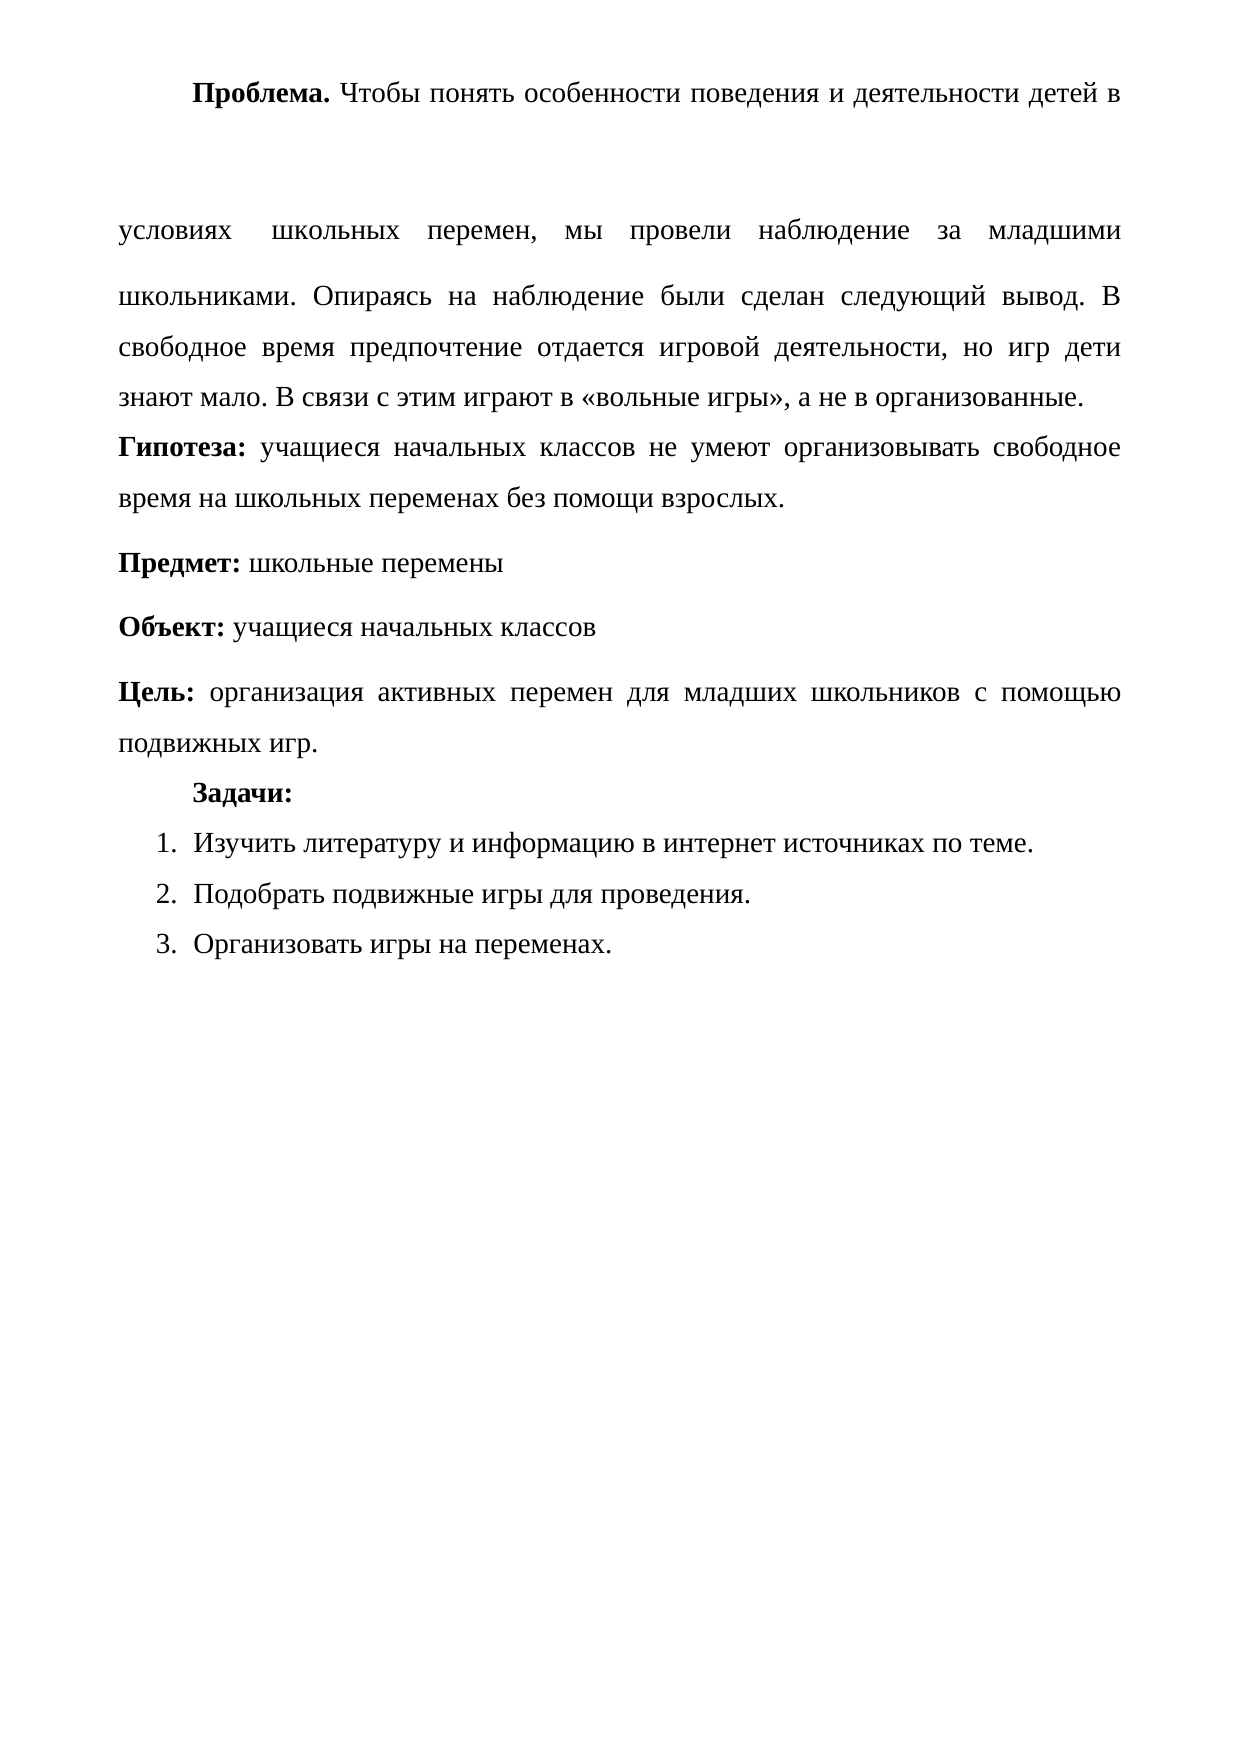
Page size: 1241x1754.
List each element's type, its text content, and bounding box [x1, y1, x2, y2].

list Изучить литературу и информацию в интернет источниках по теме. [156, 825, 1122, 859]
text Проблема. Чтобы понять особенности поведения и деятельности детей в условиях школьных перемен, мы провели наблюдение за младшими школьниками. Опираясь на наблюдение были сделан следующий вывод. В свободное время предпочтение отдается игровой деятельности, но игр дети знают мало. В связи с этим играют в «вольные игры», а не в организованные. [118, 75, 1122, 413]
text Предмет: школьные перемены [118, 545, 1122, 578]
text Объект: учащиеся начальных классов [118, 609, 1122, 643]
text Гипотеза: учащиеся начальных классов не умеют организовывать свободное время на школьных переменах без помощи взрослых. [118, 429, 1122, 513]
list Организовать игры на переменах. [156, 926, 1122, 959]
list Подобрать подвижные игры для проведения. [156, 876, 1122, 909]
text Задачи: [118, 775, 1122, 809]
text Цель: организация активных перемен для младших школьников с помощью подвижных игр. [118, 674, 1122, 758]
